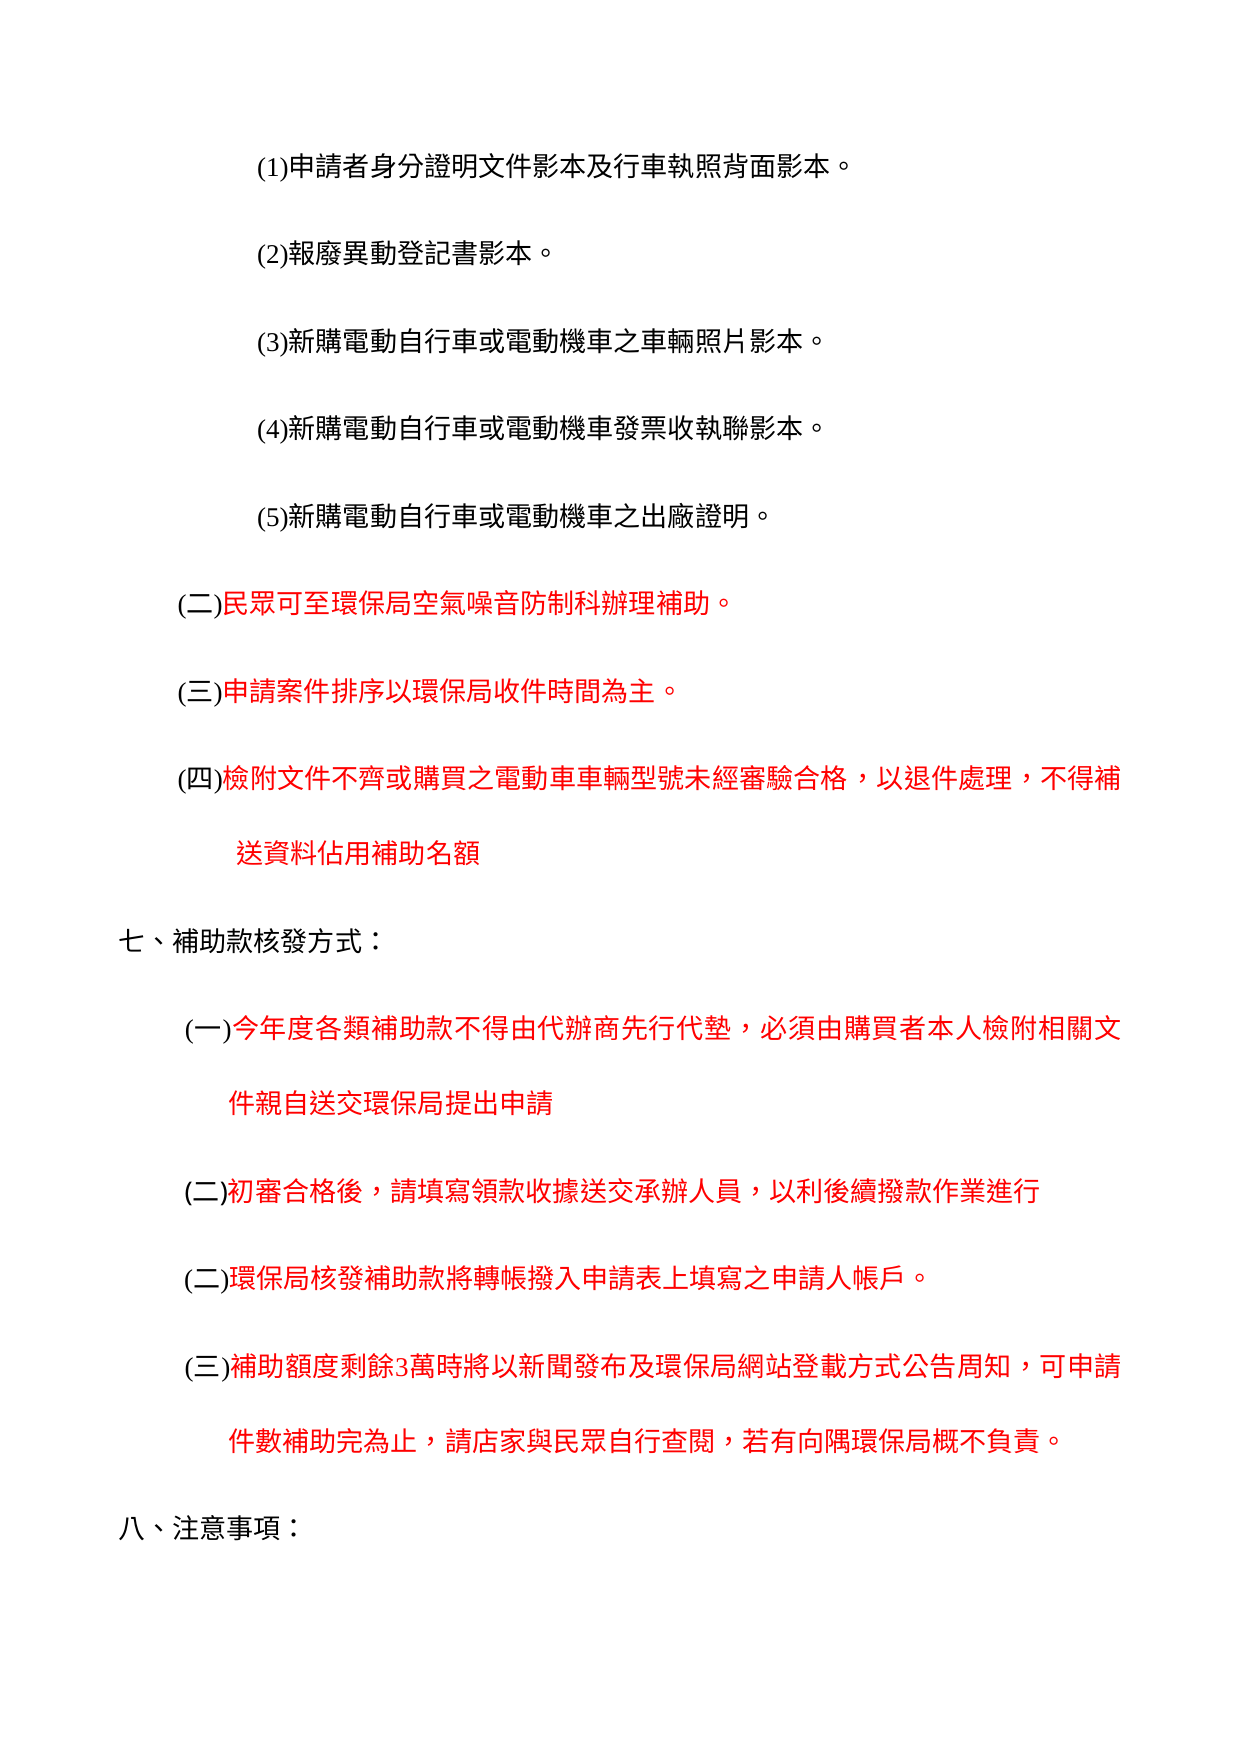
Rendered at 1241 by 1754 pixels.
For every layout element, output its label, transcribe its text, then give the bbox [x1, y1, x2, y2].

text 八、注意事項： [118, 1489, 1122, 1564]
text (三)申請案件排序以環保局收件時間為主。 [177, 652, 1122, 727]
text (3)新購電動自行車或電動機車之車輛照片影本。 [257, 302, 1122, 377]
text 七、補助款核發方式： [118, 902, 1122, 977]
text (三)補助額度剩餘3萬時將以新聞發布及環保局網站登載方式公告周知，可申請件數補助完為止，請店家與民眾自行查閱，若有向隅環保局概不負責。 [177, 1327, 1122, 1477]
text (一)今年度各類補助款不得由代辦商先行代墊，必須由購買者本人檢附相關文件親自送交環保局提出申請 [177, 989, 1122, 1139]
text (1)申請者身分證明文件影本及行車執照背面影本。 [257, 127, 1122, 202]
text (四)檢附文件不齊或購買之電動車車輛型號未經審驗合格，以退件處理，不得補送資料佔用補助名額 [177, 739, 1122, 889]
text (2)報廢異動登記書影本。 [257, 214, 1122, 289]
text (4)新購電動自行車或電動機車發票收執聯影本。 [257, 389, 1122, 464]
text (二)初審合格後，請填寫領款收據送交承辦人員，以利後續撥款作業進行 [177, 1152, 1122, 1227]
text (二)民眾可至環保局空氣噪音防制科辦理補助。 [177, 564, 1122, 639]
text (二)環保局核發補助款將轉帳撥入申請表上填寫之申請人帳戶。 [177, 1239, 1122, 1314]
text (5)新購電動自行車或電動機車之出廠證明。 [257, 477, 1122, 552]
